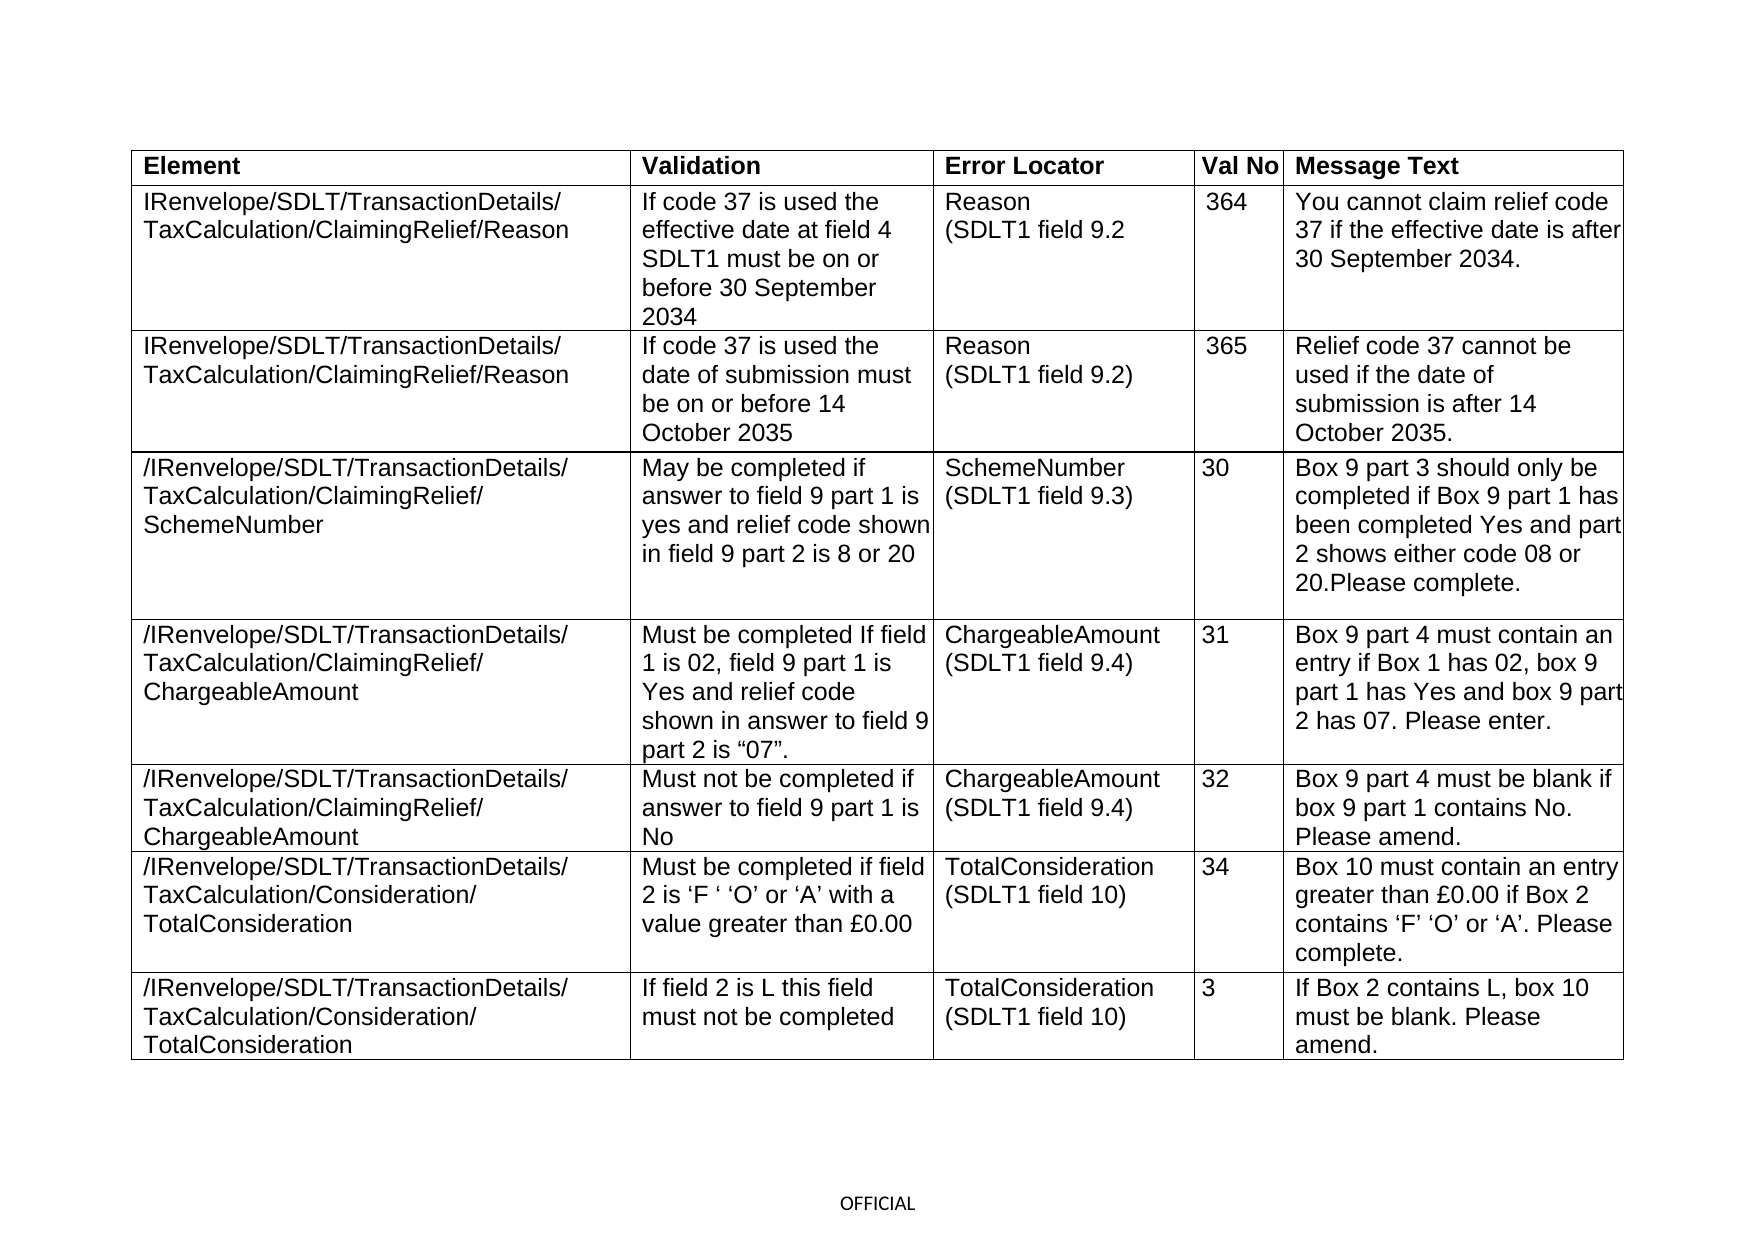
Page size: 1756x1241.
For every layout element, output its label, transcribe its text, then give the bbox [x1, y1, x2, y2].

table_cell May be completed if answer to field 9 part 1 is yes and relief code shown in field 9 part 2 is 8 or 20 [631, 453, 933, 619]
table_cell /IRenvelope/SDLT/TransactionDetails/ TaxCalculation/ClaimingRelief/ ChargeableAmount [132, 765, 630, 851]
table_header Val No [1195, 151, 1283, 185]
table_cell Relief code 37 cannot be used if the date of submission is after 14 October 2035. [1284, 331, 1623, 451]
table_cell TotalConsideration (SDLT1 field 10) [934, 973, 1194, 1059]
table_cell If field 2 is L this field must not be completed [631, 973, 933, 1059]
table_cell 364 [1195, 186, 1283, 330]
table_cell 365 [1195, 331, 1283, 451]
table_cell 32 [1195, 765, 1283, 851]
table_cell TotalConsideration (SDLT1 field 10) [934, 852, 1194, 972]
table_cell If code 37 is used the date of submission must be on or before 14 October 2035 [631, 331, 933, 451]
table_header Error Locator [934, 151, 1194, 185]
table_cell If Box 2 contains L, box 10 must be blank. Please amend. [1284, 973, 1623, 1059]
table_cell SchemeNumber (SDLT1 field 9.3) [934, 453, 1194, 619]
table_cell ChargeableAmount (SDLT1 field 9.4) [934, 765, 1194, 851]
table_cell Must not be completed if answer to field 9 part 1 is No [631, 765, 933, 851]
table_cell Must be completed If field 1 is 02, field 9 part 1 is Yes and relief code shown in answer to field 9 part 2 is “07”. [631, 620, 933, 763]
table_cell Reason (SDLT1 field 9.2 [934, 186, 1194, 330]
table_cell /IRenvelope/SDLT/TransactionDetails/ TaxCalculation/ClaimingRelief/ SchemeNumber [132, 453, 630, 619]
table_cell ChargeableAmount (SDLT1 field 9.4) [934, 620, 1194, 763]
table_cell Must be completed if field 2 is ‘F ‘ ‘O’ or ‘A’ with a value greater than £0.00 [631, 852, 933, 972]
table_cell Box 9 part 3 should only be completed if Box 9 part 1 has been completed Yes and part 2 shows either code 08 or 20.Please complete. [1284, 453, 1623, 619]
table_cell Box 10 must contain an entry greater than £0.00 if Box 2 contains ‘F’ ‘O’ or ‘A’. Please complete. [1284, 852, 1623, 972]
table_header Element [132, 151, 630, 185]
table_cell IRenvelope/SDLT/TransactionDetails/ TaxCalculation/ClaimingRelief/Reason [132, 331, 630, 451]
table_cell 31 [1195, 620, 1283, 763]
table_cell If code 37 is used the effective date at field 4 SDLT1 must be on or before 30 September 2034 [631, 186, 933, 330]
table_cell Reason (SDLT1 field 9.2) [934, 331, 1194, 451]
table_header Message Text [1284, 151, 1623, 185]
table_cell IRenvelope/SDLT/TransactionDetails/ TaxCalculation/ClaimingRelief/Reason [132, 186, 630, 330]
table_cell Box 9 part 4 must contain an entry if Box 1 has 02, box 9 part 1 has Yes and box 9 part 2 has 07. Please enter. [1284, 620, 1623, 763]
table_cell /IRenvelope/SDLT/TransactionDetails/ TaxCalculation/Consideration/ TotalConsideration [132, 973, 630, 1059]
table_cell 34 [1195, 852, 1283, 972]
table_cell /IRenvelope/SDLT/TransactionDetails/ TaxCalculation/Consideration/ TotalConsideration [132, 852, 630, 972]
table_header Validation [631, 151, 933, 185]
table_cell Box 9 part 4 must be blank if box 9 part 1 contains No. Please amend. [1284, 765, 1623, 851]
table_cell 3 [1195, 973, 1283, 1059]
table_cell You cannot claim relief code 37 if the effective date is after 30 September 2034. [1284, 186, 1623, 330]
table_cell /IRenvelope/SDLT/TransactionDetails/ TaxCalculation/ClaimingRelief/ ChargeableAmount [132, 620, 630, 763]
table_cell 30 [1195, 453, 1283, 619]
